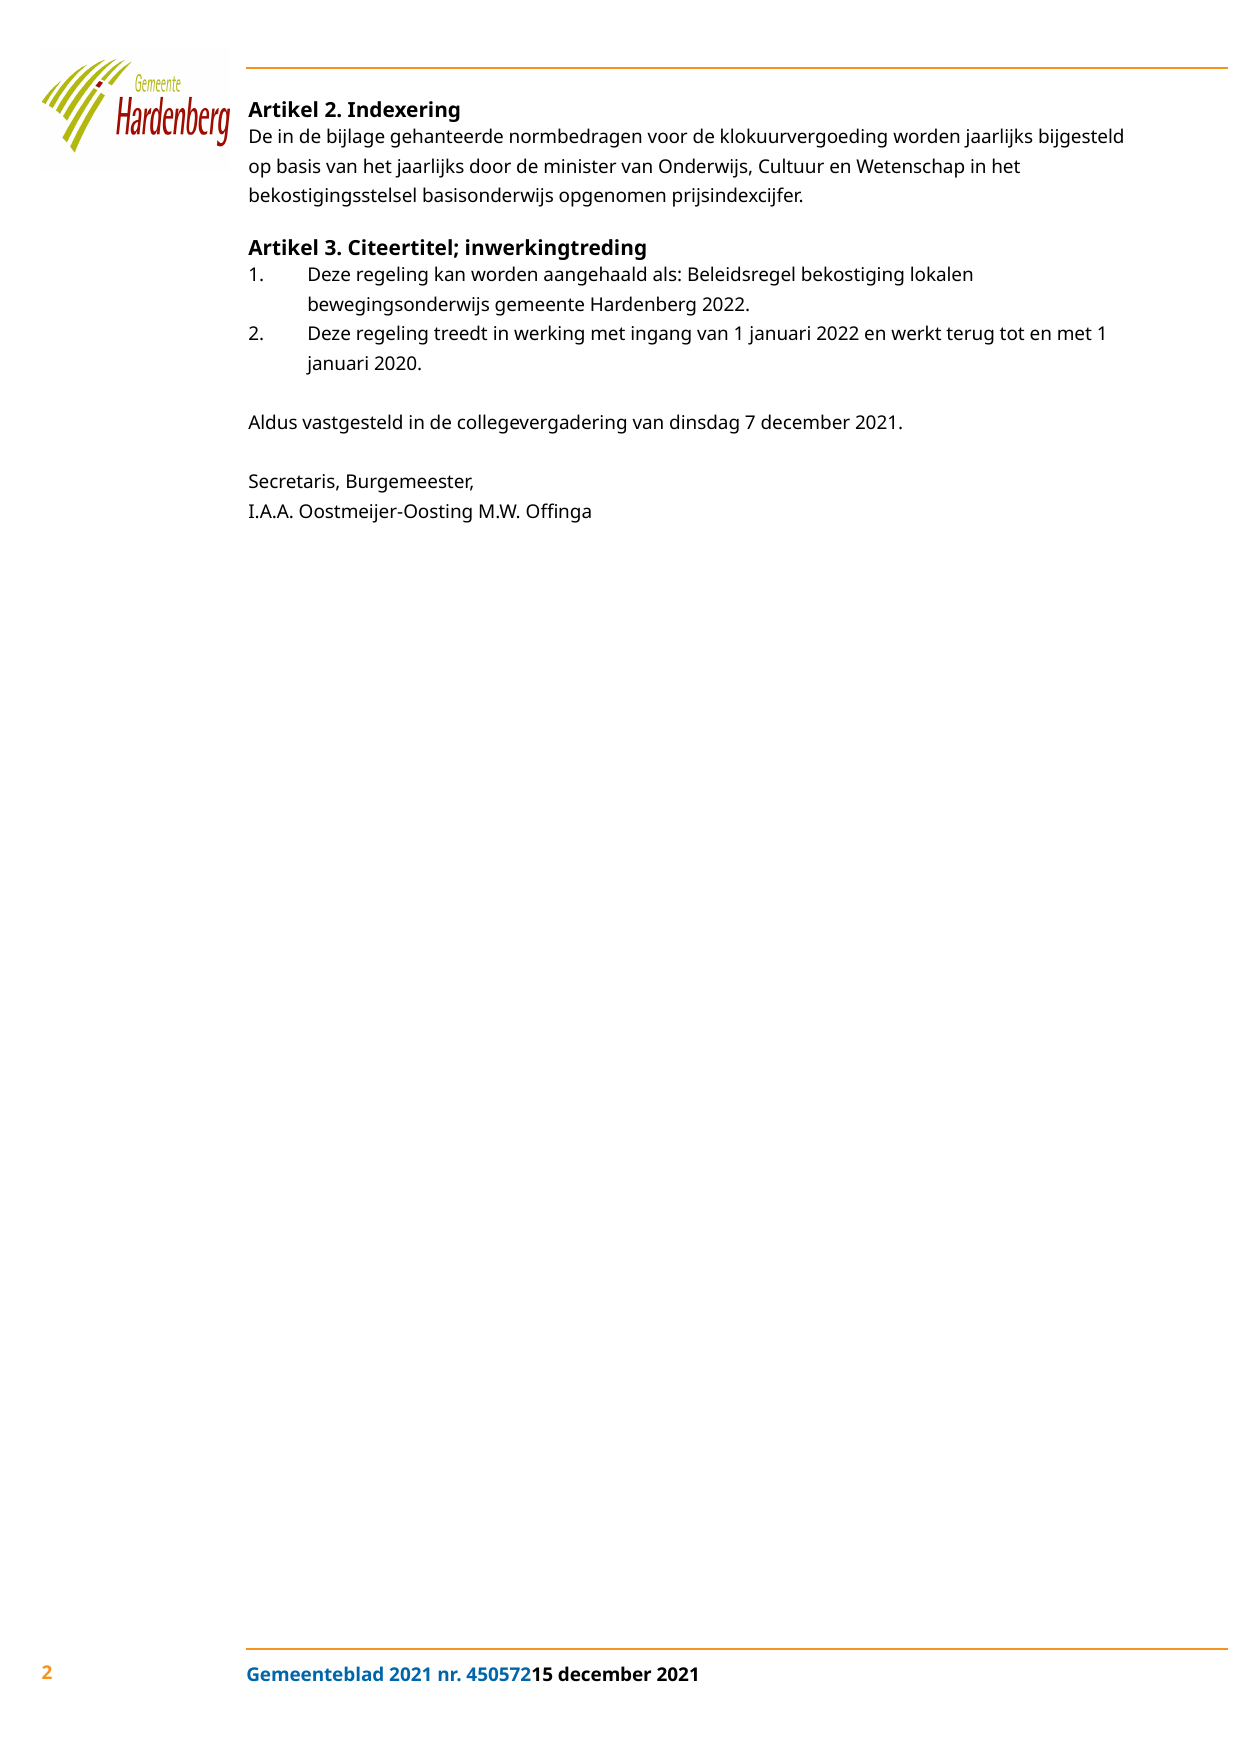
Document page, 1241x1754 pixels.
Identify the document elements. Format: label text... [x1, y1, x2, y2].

text Artikel 2. Indexering [248, 95, 1152, 123]
text I.A.A. Oostmeijer-Oosting M.W. Offinga [248, 498, 1152, 524]
text Aldus vastgesteld in de collegevergadering van dinsdag 7 december 2021. [248, 409, 1152, 435]
text Artikel 3. Citeertitel; inwerkingtreding [248, 233, 1152, 261]
list Deze regeling treedt in werking met ingang van 1 januari 2022 en werkt terug tot en met 1 januari 2020. [248, 320, 1152, 376]
picture [41, 47, 231, 172]
list Deze regeling kan worden aangehaald als: Beleidsregel bekostiging lokalen bewegingsonderwijs gemeente Hardenberg 2022. [248, 261, 1152, 317]
text Secretaris, Burgemeester, [248, 468, 1152, 494]
text De in de bijlage gehanteerde normbedragen voor de klokuurvergoeding worden jaarlijks bijgesteld op basis van het jaarlijks door de minister van Onderwijs, Cultuur en Wetenschap in het bekostigingsstelsel basisonderwijs opgenomen prijsindexcijfer. [248, 123, 1152, 208]
